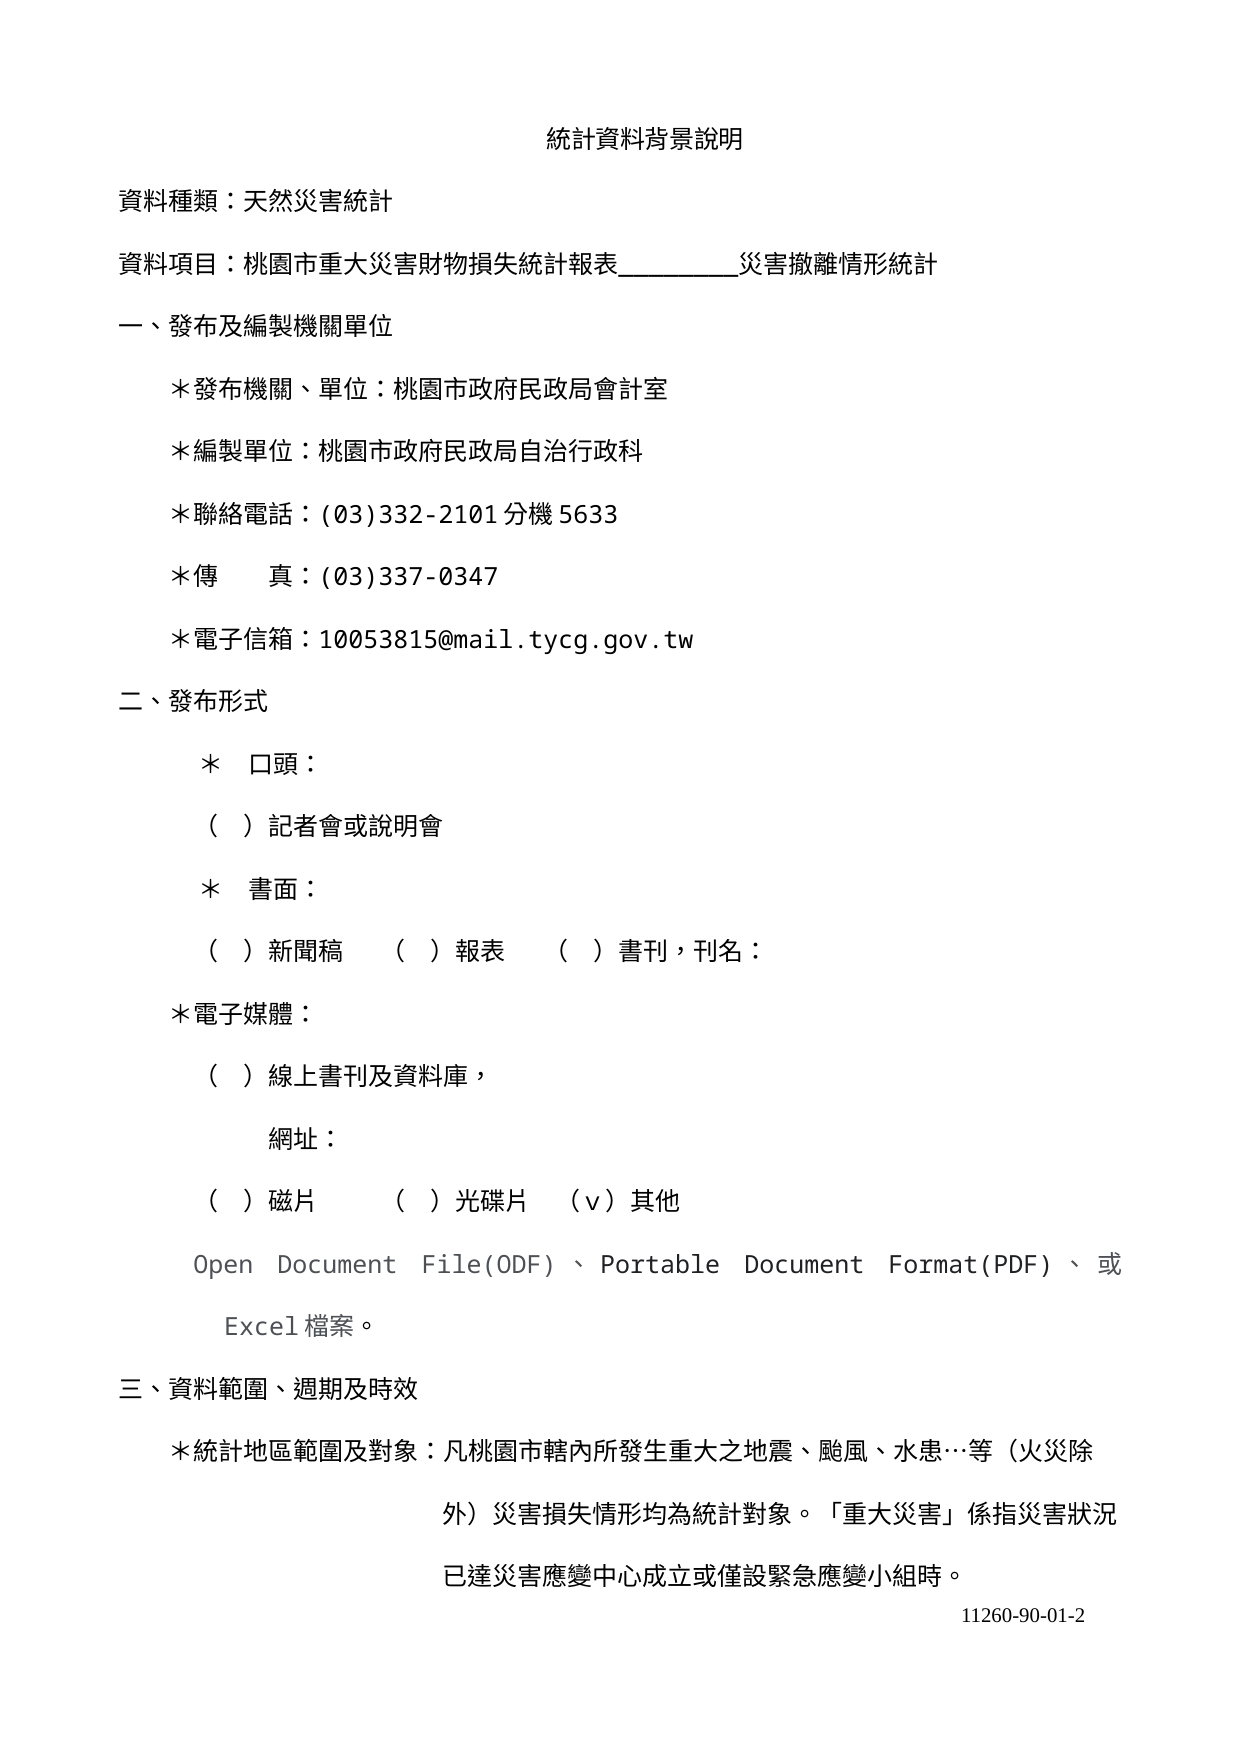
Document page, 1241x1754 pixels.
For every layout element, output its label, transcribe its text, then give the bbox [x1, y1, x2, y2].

list 口頭： [198, 721, 1122, 783]
text 資料項目：桃園市重大災害財物損失統計報表________災害撤離情形統計 [118, 221, 1122, 283]
text （ ）記者會或說明會 [193, 783, 1122, 846]
text 一、發布及編製機關單位 [118, 283, 1122, 346]
text （ ）新聞稿 （ ）報表 （ ）書刊，刊名： [193, 908, 1122, 971]
text 資料種類：天然災害統計 [118, 158, 1122, 221]
text ＊電子媒體： [168, 971, 1122, 1033]
text ＊發布機關、單位：桃園市政府民政局會計室 [168, 346, 1122, 408]
text 統計資料背景說明 [168, 96, 1122, 158]
text ＊聯絡電話：(03)332-2101分機5633 [168, 471, 1122, 533]
text 網址： [193, 1096, 1122, 1158]
text ＊電子信箱：10053815@mail.tycg.gov.tw [168, 596, 1122, 658]
text （ ）磁片 （ ）光碟片 （ｖ）其他 [193, 1158, 1122, 1221]
text ＊編製單位：桃園市政府民政局自治行政科 [168, 408, 1122, 471]
text 三、資料範圍、週期及時效 [118, 1346, 1122, 1408]
text Open Document File(ODF)、Portable Document Format(PDF)、或Excel檔案。 [193, 1221, 1122, 1346]
text 二、發布形式 [118, 658, 1122, 721]
text ＊統計地區範圍及對象：凡桃園市轄內所發生重大之地震、颱風、水患…等（火災除外）災害損失情形均為統計對象。「重大災害」係指災害狀況已達災害應變中心成立或僅設緊急應變小組時。 [168, 1408, 1122, 1596]
list 書面： [198, 846, 1122, 908]
text ＊傳 真：(03)337-0347 [168, 533, 1122, 596]
text （ ）線上書刊及資料庫， [193, 1033, 1122, 1096]
